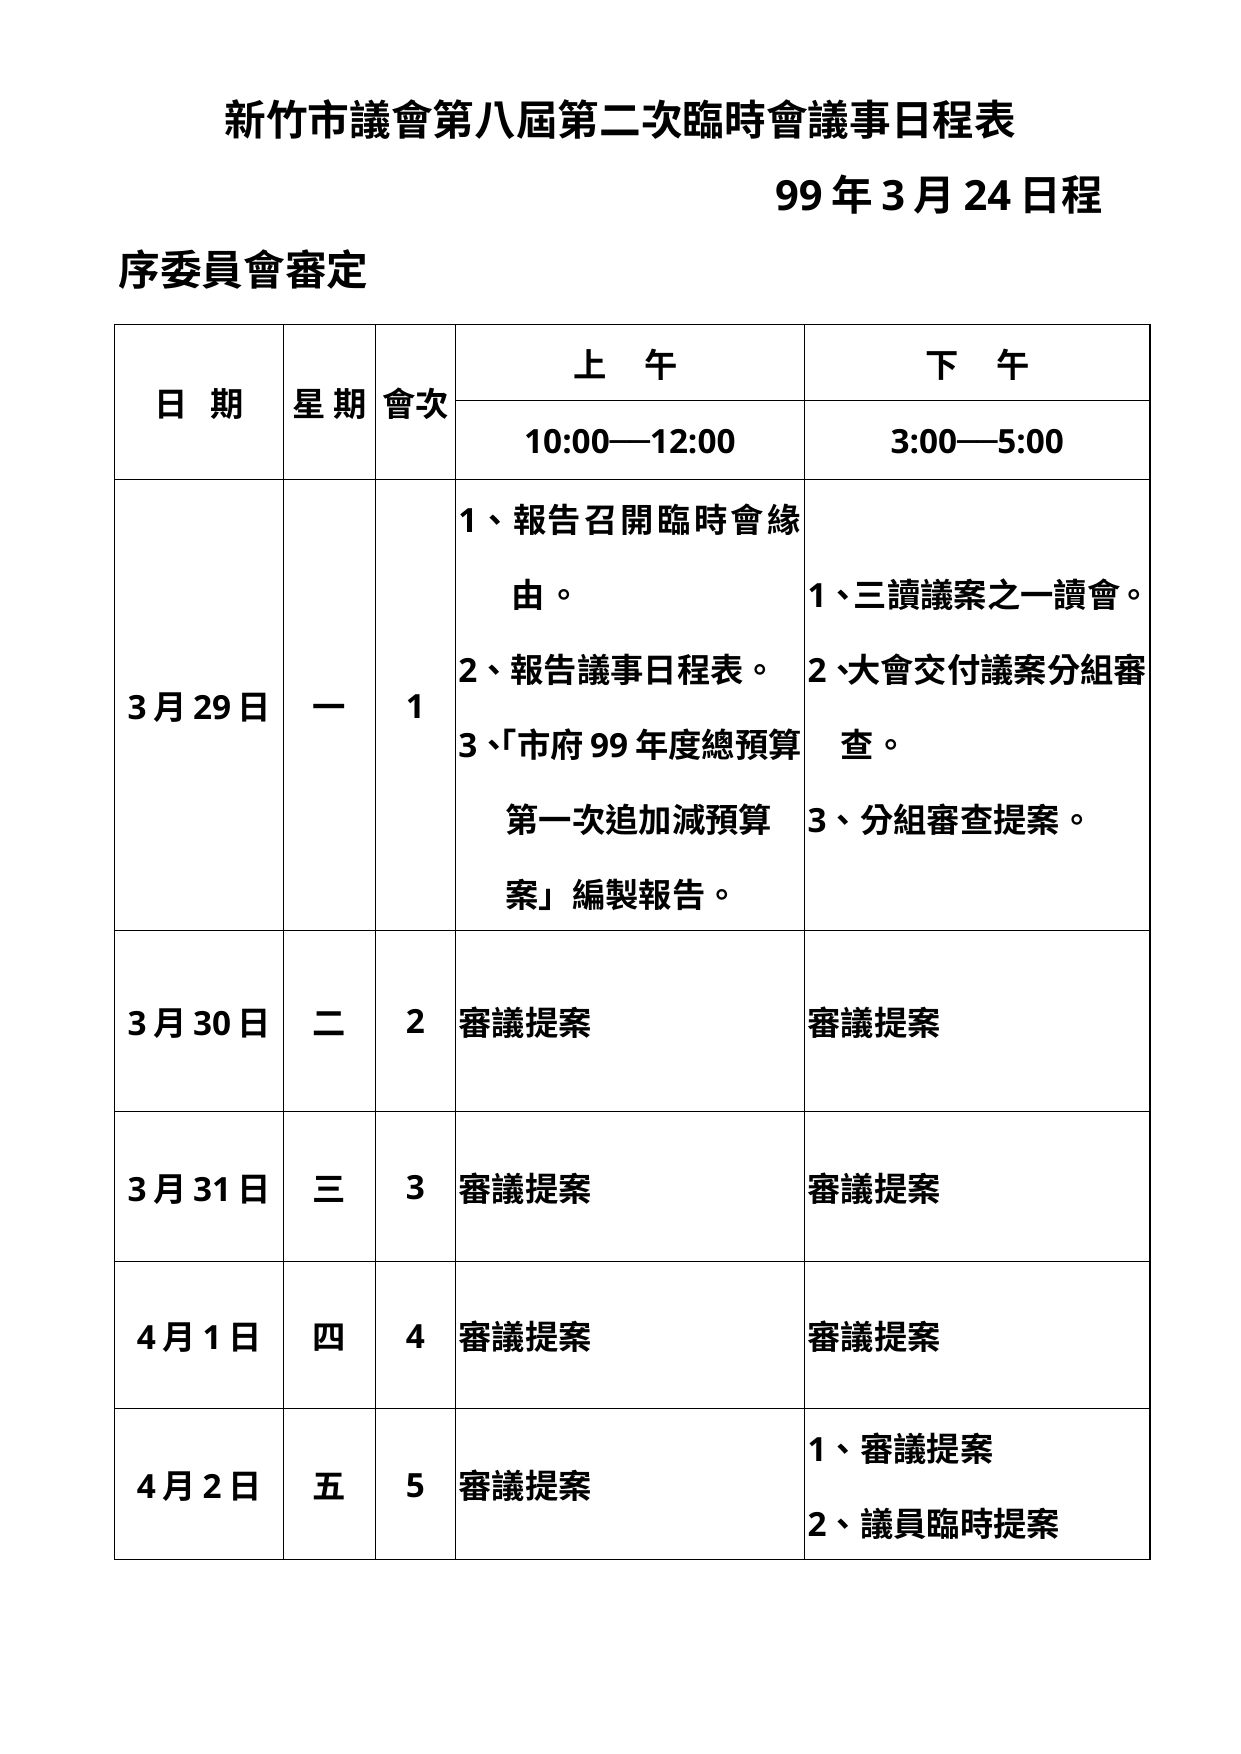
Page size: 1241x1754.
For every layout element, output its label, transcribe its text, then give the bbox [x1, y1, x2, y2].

table_header 會次 [376, 325, 455, 479]
text 99年3月24日程序委員會審定 [118, 155, 1122, 305]
table_header 星 期 [284, 325, 375, 479]
table_header 下 午 [805, 325, 1149, 400]
table_cell 五 [284, 1409, 375, 1559]
table_cell 1、審議提案 2、議員臨時提案 [805, 1409, 1149, 1559]
table_cell 3:00──5:00 [805, 401, 1149, 479]
table_cell 四 [284, 1262, 375, 1408]
table_header 日 期 [115, 325, 283, 479]
table_header 上 午 [456, 325, 804, 400]
table_cell 5 [376, 1409, 455, 1559]
table_cell 1、報告召開臨時會緣由。 2、報告議事日程表。 3、「市府99年度總預算第一次追加減預算案」編製報告。 [456, 480, 804, 930]
table_cell 3 [376, 1112, 455, 1261]
table_cell 1 [376, 480, 455, 930]
table_cell 審議提案 [456, 1112, 804, 1261]
table_cell 審議提案 [805, 1262, 1149, 1408]
table_cell 4月2日 [115, 1409, 283, 1559]
table_cell 10:00──12:00 [456, 401, 804, 479]
table_cell 4 [376, 1262, 455, 1408]
table_cell 審議提案 [456, 1409, 804, 1559]
table_cell 審議提案 [805, 931, 1149, 1111]
table_cell 審議提案 [456, 931, 804, 1111]
table_cell 3月31日 [115, 1112, 283, 1261]
table_cell 4月1日 [115, 1262, 283, 1408]
table_cell 二 [284, 931, 375, 1111]
table_cell 審議提案 [456, 1262, 804, 1408]
table_cell 一 [284, 480, 375, 930]
text 新竹市議會第八屆第二次臨時會議事日程表 [118, 80, 1122, 155]
table_cell 3月29日 [115, 480, 283, 930]
table_cell 2 [376, 931, 455, 1111]
table_cell 1、三讀議案之一讀會。 2、大會交付議案分組審查。 3、分組審查提案。 [805, 480, 1149, 930]
table_cell 三 [284, 1112, 375, 1261]
table_cell 審議提案 [805, 1112, 1149, 1261]
table_cell 3月30日 [115, 931, 283, 1111]
